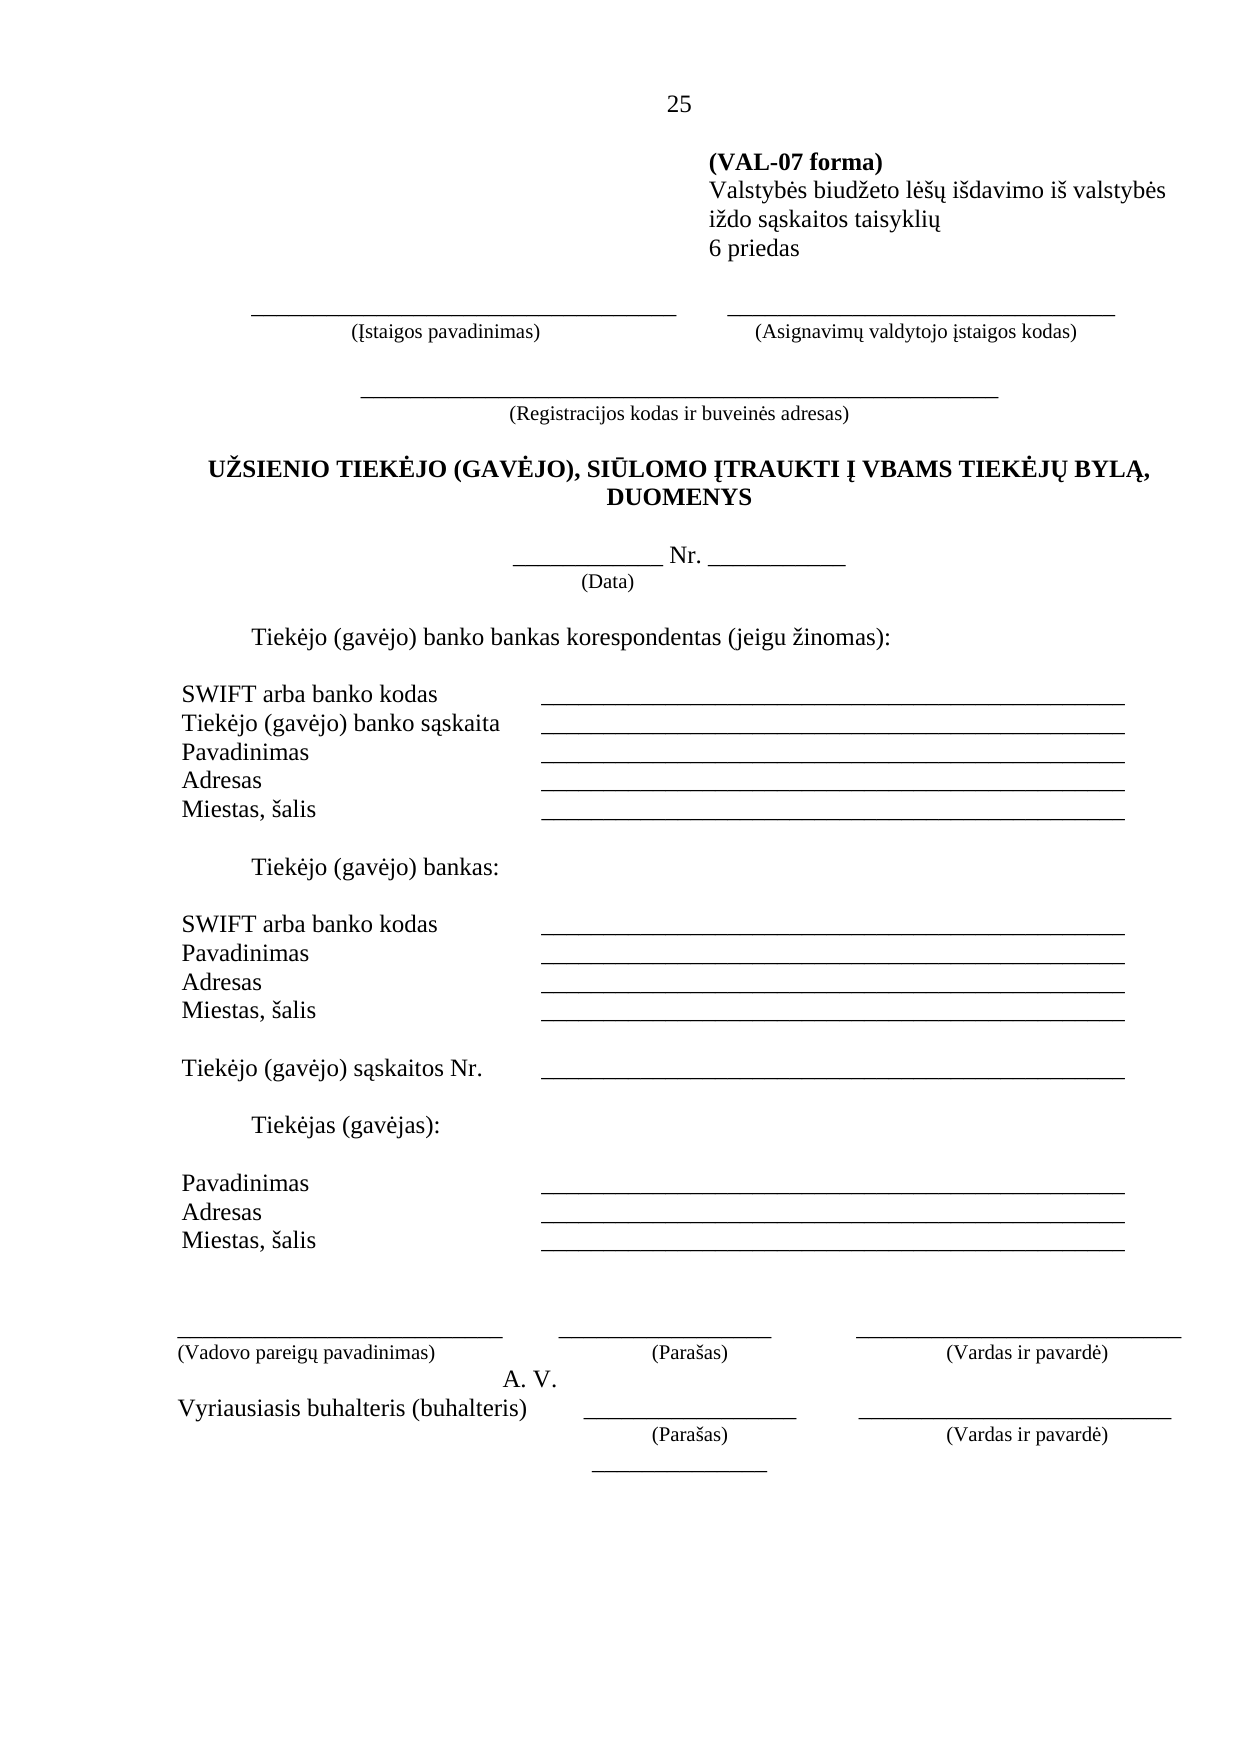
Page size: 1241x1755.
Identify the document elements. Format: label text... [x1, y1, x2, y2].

table_cell Adresas [177, 1197, 537, 1225]
table_cell [537, 995, 1181, 1053]
text Tiekėjas (gavėjas): [177, 1110, 1181, 1139]
text UŽSIENIO TIEKĖJO (GAVĖJO), SIŪLOMO ĮTRAUKTI Į VBAMS TIEKĖJŲ BYLĄ, DUOMENYS [177, 454, 1181, 511]
text ____________ Nr. ___________ [177, 540, 1181, 569]
table_cell [537, 1053, 1181, 1082]
text __________________________________ _______________________________ [177, 291, 1181, 319]
text (Parašas) (Vardas ir pavardė) [177, 1422, 1181, 1446]
table_cell [537, 938, 1181, 967]
table_cell Adresas [177, 967, 537, 995]
text (VAL-07 forma) [177, 147, 1181, 176]
table_cell [537, 967, 1181, 995]
text __________________________ _________________ __________________________ [177, 1312, 1181, 1340]
table_header Pavadinimas [177, 1168, 537, 1197]
text Valstybės biudžeto lėšų išdavimo iš valstybės [177, 176, 1181, 204]
text iždo sąskaitos taisyklių [177, 204, 1181, 233]
text (Įstaigos pavadinimas) (Asignavimų valdytojo įstaigos kodas) [277, 319, 1181, 343]
text Vyriausiasis buhalteris (buhalteris) _________________ _________________________ [177, 1393, 1181, 1422]
text ______________ [177, 1446, 1181, 1475]
text (Registracijos kodas ir buveinės adresas) [177, 401, 1181, 425]
table_header [537, 909, 1181, 938]
table_header SWIFT arba banko kodas [177, 679, 537, 708]
table_cell Miestas, šalis [177, 1225, 537, 1254]
table_header [537, 679, 1181, 708]
table_cell [537, 1225, 1181, 1254]
table_cell [537, 708, 1181, 737]
table_header [537, 1168, 1181, 1197]
table_cell Miestas, šalis [177, 995, 537, 1053]
text (Vadovo pareigų pavadinimas) (Parašas) (Vardas ir pavardė) [177, 1340, 1181, 1364]
text A. V. [177, 1364, 1181, 1393]
text (Data) [29, 569, 1181, 593]
table_cell [537, 1197, 1181, 1225]
table_cell Pavadinimas [177, 737, 537, 765]
table_cell Adresas [177, 765, 537, 794]
table_cell [537, 737, 1181, 765]
table_cell [537, 765, 1181, 794]
table_cell Tiekėjo (gavėjo) sąskaitos Nr. [177, 1053, 537, 1082]
table_cell Miestas, šalis [177, 794, 537, 823]
text 6 priedas [177, 233, 1181, 262]
text ___________________________________________________ [177, 372, 1181, 401]
table_cell _ [537, 794, 1181, 823]
text Tiekėjo (gavėjo) bankas: [177, 852, 1181, 880]
table_cell Pavadinimas [177, 938, 537, 967]
text Tiekėjo (gavėjo) banko bankas korespondentas (jeigu žinomas): [177, 622, 1181, 650]
table_header SWIFT arba banko kodas [177, 909, 537, 938]
table_cell Tiekėjo (gavėjo) banko sąskaita [177, 708, 537, 737]
